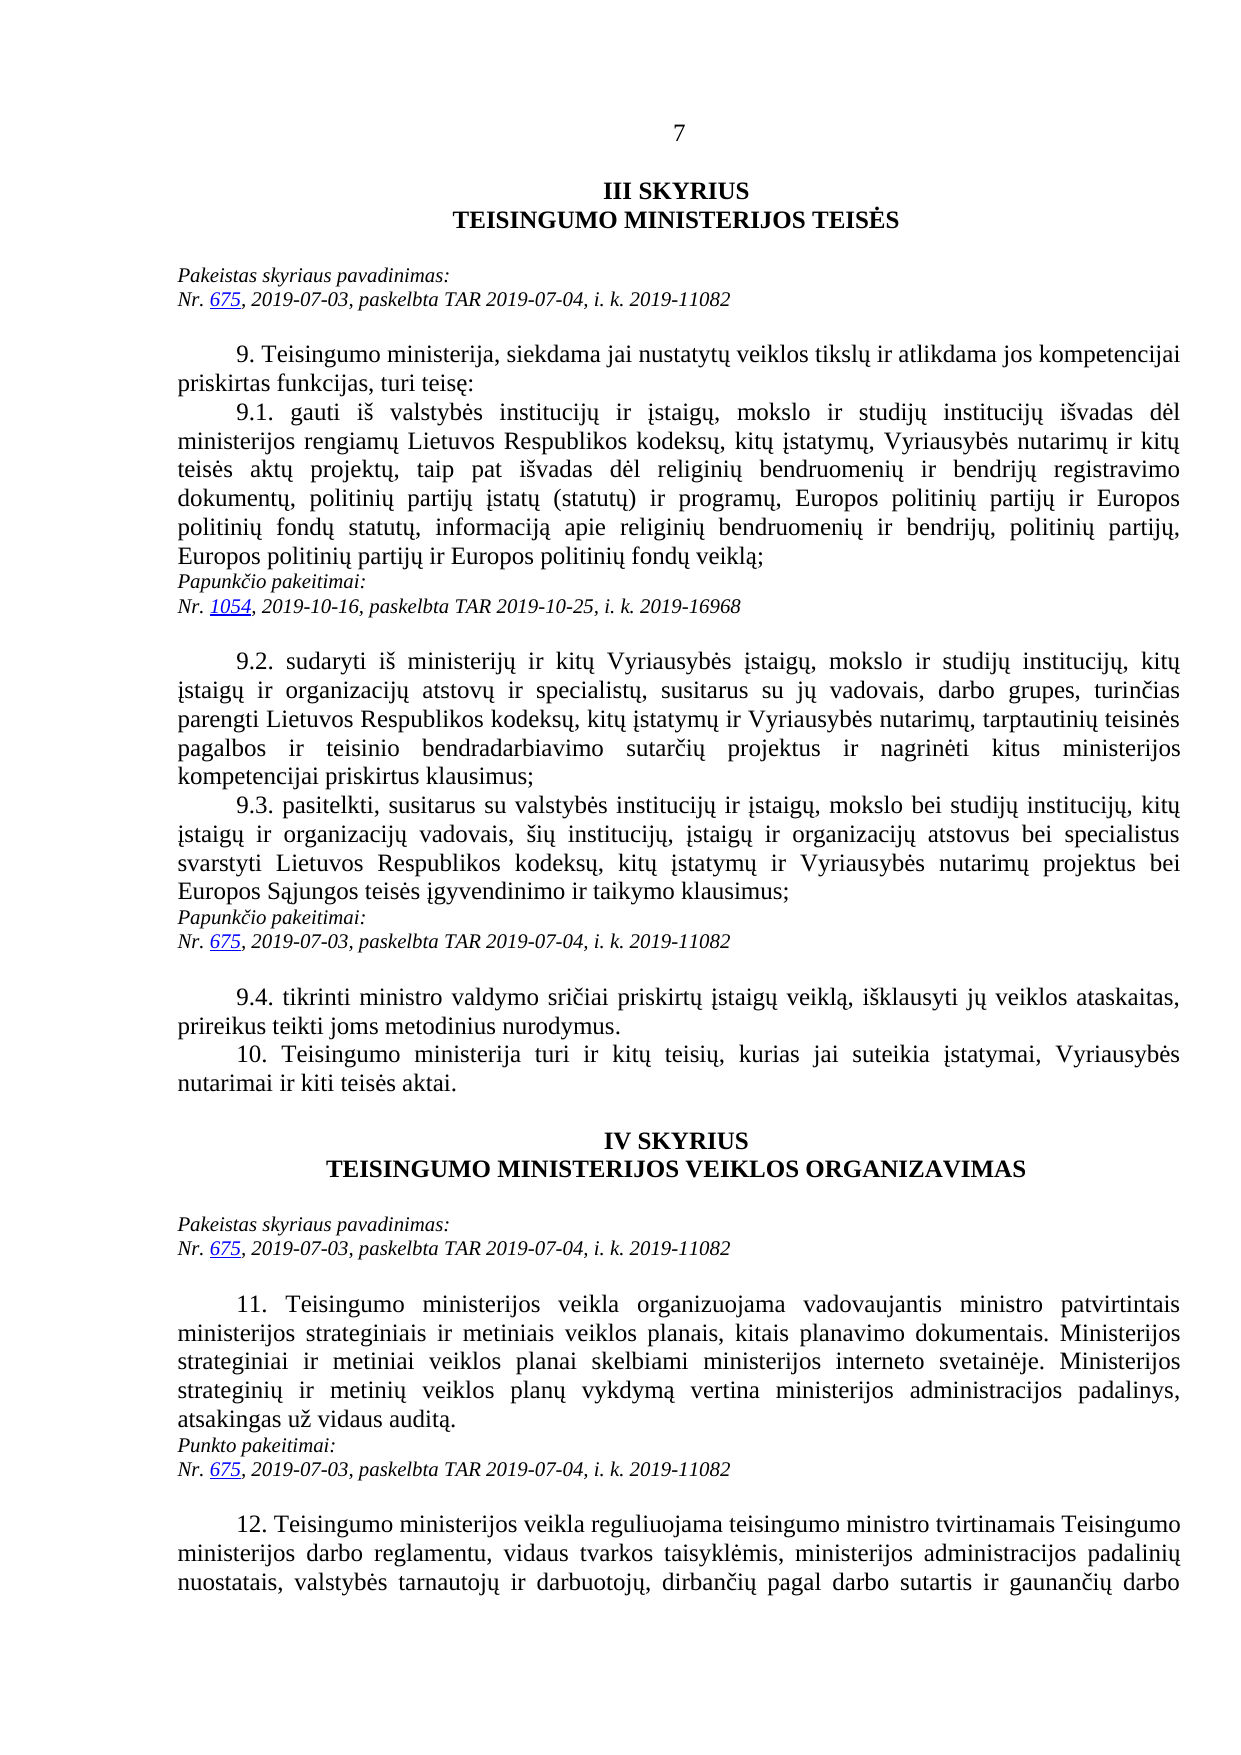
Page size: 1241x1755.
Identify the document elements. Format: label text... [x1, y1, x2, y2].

text Nr. 675, 2019-07-03, paskelbta TAR 2019-07-04, i. k. 2019-11082 [177, 929, 1181, 953]
text Nr. 675, 2019-07-03, paskelbta TAR 2019-07-04, i. k. 2019-11082 [177, 1457, 1181, 1481]
text Punkto pakeitimai: [177, 1433, 1181, 1457]
text Pakeistas skyriaus pavadinimas: [177, 263, 1181, 287]
text Papunkčio pakeitimai: [177, 569, 1181, 593]
text Pakeistas skyriaus pavadinimas: [177, 1212, 1181, 1236]
text Nr. 675, 2019-07-03, paskelbta TAR 2019-07-04, i. k. 2019-11082 [177, 287, 1181, 311]
text 9.4. tikrinti ministro valdymo sričiai priskirtų įstaigų veiklą, išklausyti jų veiklos ataskaitas, prireikus teikti joms metodinius nurodymus. [177, 982, 1181, 1039]
text 10. Teisingumo ministerija turi ir kitų teisių, kurias jai suteikia įstatymai, Vyriausybės nutarimai ir kiti teisės aktai. [177, 1039, 1181, 1097]
text 11. Teisingumo ministerijos veikla organizuojama vadovaujantis ministro patvirtintais ministerijos strateginiais ir metiniais veiklos planais, kitais planavimo dokumentais. Ministerijos strateginiai ir metiniai veiklos planai skelbiami ministerijos interneto svetainėje. Ministerijos strateginių ir metinių veiklos planų vykdymą vertina ministerijos administracijos padalinys, atsakingas už vidaus auditą. [177, 1289, 1181, 1433]
text Papunkčio pakeitimai: [177, 905, 1181, 929]
text IV SKYRIUS TEISINGUMO MINISTERIJOS VEIKLOS ORGANIZAVIMAS [177, 1126, 1181, 1183]
text Nr. 675, 2019-07-03, paskelbta TAR 2019-07-04, i. k. 2019-11082 [177, 1236, 1181, 1260]
text 9.1. gauti iš valstybės institucijų ir įstaigų, mokslo ir studijų institucijų išvadas dėl ministerijos rengiamų Lietuvos Respublikos kodeksų, kitų įstatymų, Vyriausybės nutarimų ir kitų teisės aktų projektų, taip pat išvadas dėl religinių bendruomenių ir bendrijų registravimo dokumentų, politinių partijų įstatų (statutų) ir programų, Europos politinių partijų ir Europos politinių fondų statutų, informaciją apie religinių bendruomenių ir bendrijų, politinių partijų, Europos politinių partijų ir Europos politinių fondų veiklą; [177, 397, 1181, 569]
text 12. Teisingumo ministerijos veikla reguliuojama teisingumo ministro tvirtinamais Teisingumo ministerijos darbo reglamentu, vidaus tvarkos taisyklėmis, ministerijos administracijos padalinių nuostatais, valstybės tarnautojų ir darbuotojų, dirbančių pagal darbo sutartis ir gaunančių darbo [177, 1509, 1181, 1596]
text 9. Teisingumo ministerija, siekdama jai nustatytų veiklos tikslų ir atlikdama jos kompetencijai priskirtas funkcijas, turi teisę: [177, 339, 1181, 397]
text 9.3. pasitelkti, susitarus su valstybės institucijų ir įstaigų, mokslo bei studijų institucijų, kitų įstaigų ir organizacijų vadovais, šių institucijų, įstaigų ir organizacijų atstovus bei specialistus svarstyti Lietuvos Respublikos kodeksų, kitų įstatymų ir Vyriausybės nutarimų projektus bei Europos Sąjungos teisės įgyvendinimo ir taikymo klausimus; [177, 790, 1181, 905]
text III SKYRIUS TEISINGUMO MINISTERIJOS TEISĖS [177, 176, 1181, 234]
text Nr. 1054, 2019-10-16, paskelbta TAR 2019-10-25, i. k. 2019-16968 [177, 593, 1181, 618]
text 9.2. sudaryti iš ministerijų ir kitų Vyriausybės įstaigų, mokslo ir studijų institucijų, kitų įstaigų ir organizacijų atstovų ir specialistų, susitarus su jų vadovais, darbo grupes, turinčias parengti Lietuvos Respublikos kodeksų, kitų įstatymų ir Vyriausybės nutarimų, tarptautinių teisinės pagalbos ir teisinio bendradarbiavimo sutarčių projektus ir nagrinėti kitus ministerijos kompetencijai priskirtus klausimus; [177, 646, 1181, 790]
